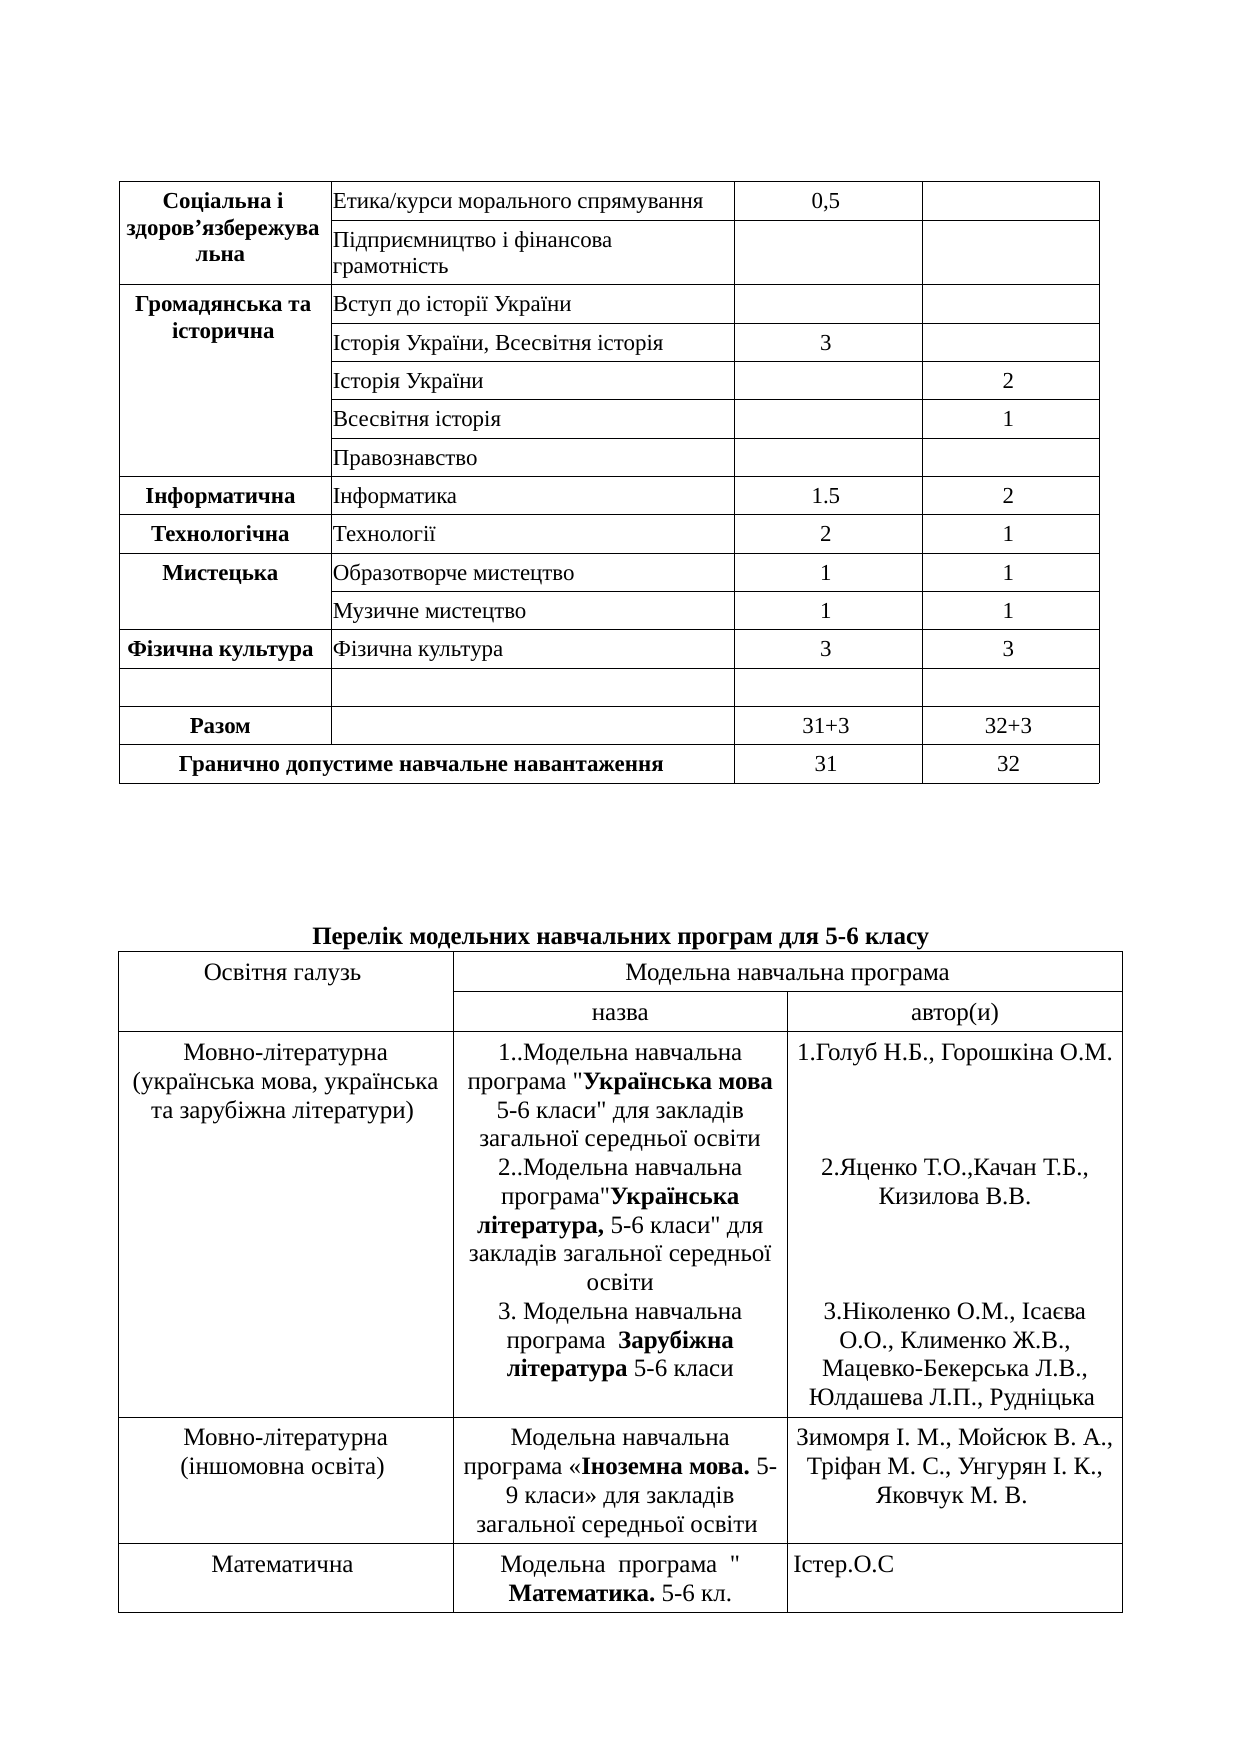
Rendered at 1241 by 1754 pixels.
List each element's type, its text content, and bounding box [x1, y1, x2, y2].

table_cell Фізична культура [332, 630, 734, 667]
table_cell Мистецька [120, 554, 331, 629]
table_cell 1 [923, 554, 1099, 591]
table_cell 2 [735, 515, 922, 552]
table_cell [735, 285, 922, 322]
table_cell 1 [735, 554, 922, 591]
table_cell 1..Модельна навчальна програма "Українська мова 5-6 класи" для закладів загальної середньої освіти 2..Модельна навчальна програма"Українська література, 5-6 класи" для закладів загальної середньої освіти 3. Модельна навчальна програма Зарубіжна література 5-6 класи [454, 1032, 787, 1417]
table_cell Образотворче мистецтво [332, 554, 734, 591]
table_cell 1 [735, 592, 922, 629]
table_cell Підприємництво і фінансова грамотність [332, 221, 734, 284]
table_cell [735, 439, 922, 476]
table_cell Разом [120, 707, 331, 744]
table_cell Істер.О.С [788, 1544, 1122, 1612]
table_cell Історія України, Всесвітня історія [332, 324, 734, 361]
table_cell Зимомря І. М., Мойсюк В. А., Тріфан М. С., Унгурян І. К., Яковчук М. В. [788, 1418, 1122, 1543]
table_cell Математична [119, 1544, 453, 1612]
table_cell 2 [923, 477, 1099, 514]
table_cell Фізична культура [120, 630, 331, 667]
table_header Модельна навчальна програма [454, 952, 1122, 991]
table_cell Етика/курси морального спрямування [332, 182, 734, 219]
table_cell 3 [923, 630, 1099, 667]
table_cell Інформатична [120, 477, 331, 514]
table_cell 3 [735, 324, 922, 361]
table_cell [332, 669, 734, 706]
table_cell Історія України [332, 362, 734, 399]
table_cell [923, 669, 1099, 706]
table_cell [923, 182, 1099, 219]
table_cell автор(и) [788, 992, 1122, 1031]
table_cell [735, 362, 922, 399]
text Перелік модельних навчальних програм для 5-6 класу [118, 917, 1122, 951]
table_cell 2 [923, 362, 1099, 399]
table_cell Гранично допустиме навчальне навантаження [120, 745, 734, 782]
table_cell Інформатика [332, 477, 734, 514]
table_cell Правознавство [332, 439, 734, 476]
table_cell 31+3 [735, 707, 922, 744]
table_cell назва [454, 992, 787, 1031]
table_cell [923, 285, 1099, 322]
table_cell 1.Голуб Н.Б., Горошкіна О.М. 2.Яценко Т.О.,Качан Т.Б., Кизилова В.В. 3.Ніколенко О.М., Ісаєва О.О., Клименко Ж.В., Мацевко-Бекерська Л.В., Юлдашева Л.П., Рудніцька [788, 1032, 1122, 1417]
table_cell [923, 324, 1099, 361]
table_cell 32+3 [923, 707, 1099, 744]
table_cell Всесвітня історія [332, 400, 734, 437]
table_cell 1.5 [735, 477, 922, 514]
table_cell Мовно-літературна (українська мова, українська та зарубіжна літератури) [119, 1032, 453, 1417]
table_cell Технології [332, 515, 734, 552]
table_cell 1 [923, 400, 1099, 437]
table_cell 1 [923, 592, 1099, 629]
table_cell 1 [923, 515, 1099, 552]
table_cell [332, 707, 734, 744]
table_cell [735, 221, 922, 284]
table_cell [735, 400, 922, 437]
table_cell Вступ до історії України [332, 285, 734, 322]
table_cell Музичне мистецтво [332, 592, 734, 629]
table_header Освітня галузь [119, 952, 453, 1031]
table_cell 32 [923, 745, 1099, 782]
table_cell Соціальна і здоров’язбережувальна [120, 182, 331, 284]
table_cell Технологічна [120, 515, 331, 552]
table_cell Мовно-літературна (іншомовна освіта) [119, 1418, 453, 1543]
table_cell Модельна навчальна програма «Іноземна мова. 5-9 класи» для закладів загальної середньої освіти [454, 1418, 787, 1543]
table_cell [735, 669, 922, 706]
table_cell Громадянська та історична [120, 285, 331, 476]
table_cell [923, 221, 1099, 284]
table_cell [923, 439, 1099, 476]
table_cell 31 [735, 745, 922, 782]
table_cell [120, 669, 331, 706]
table_cell Модельна програма " Математика. 5-6 кл. [454, 1544, 787, 1612]
table_cell 0,5 [735, 182, 922, 219]
table_cell 3 [735, 630, 922, 667]
